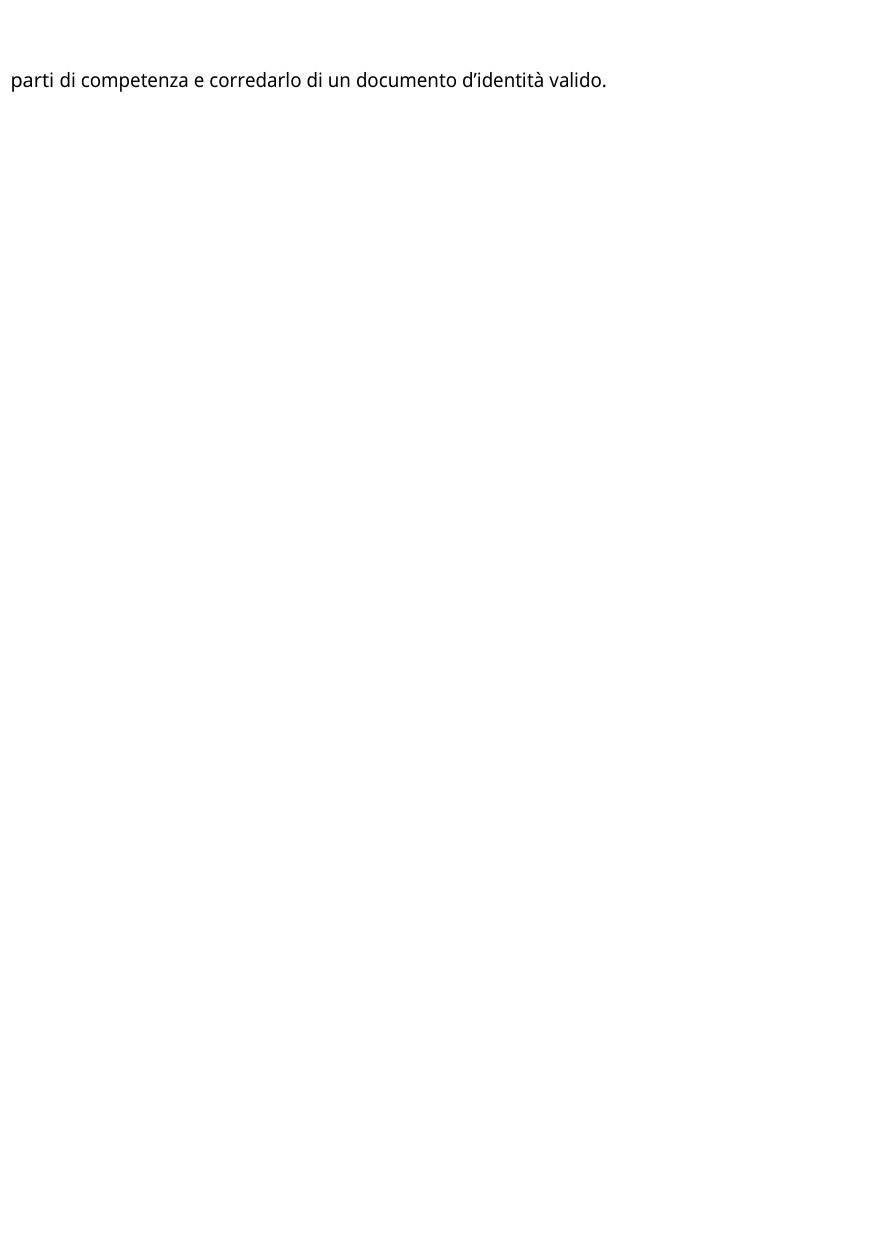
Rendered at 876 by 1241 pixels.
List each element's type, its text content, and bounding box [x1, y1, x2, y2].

list parti di competenza e corredarlo di un documento d’identità valido. [10, 67, 799, 93]
